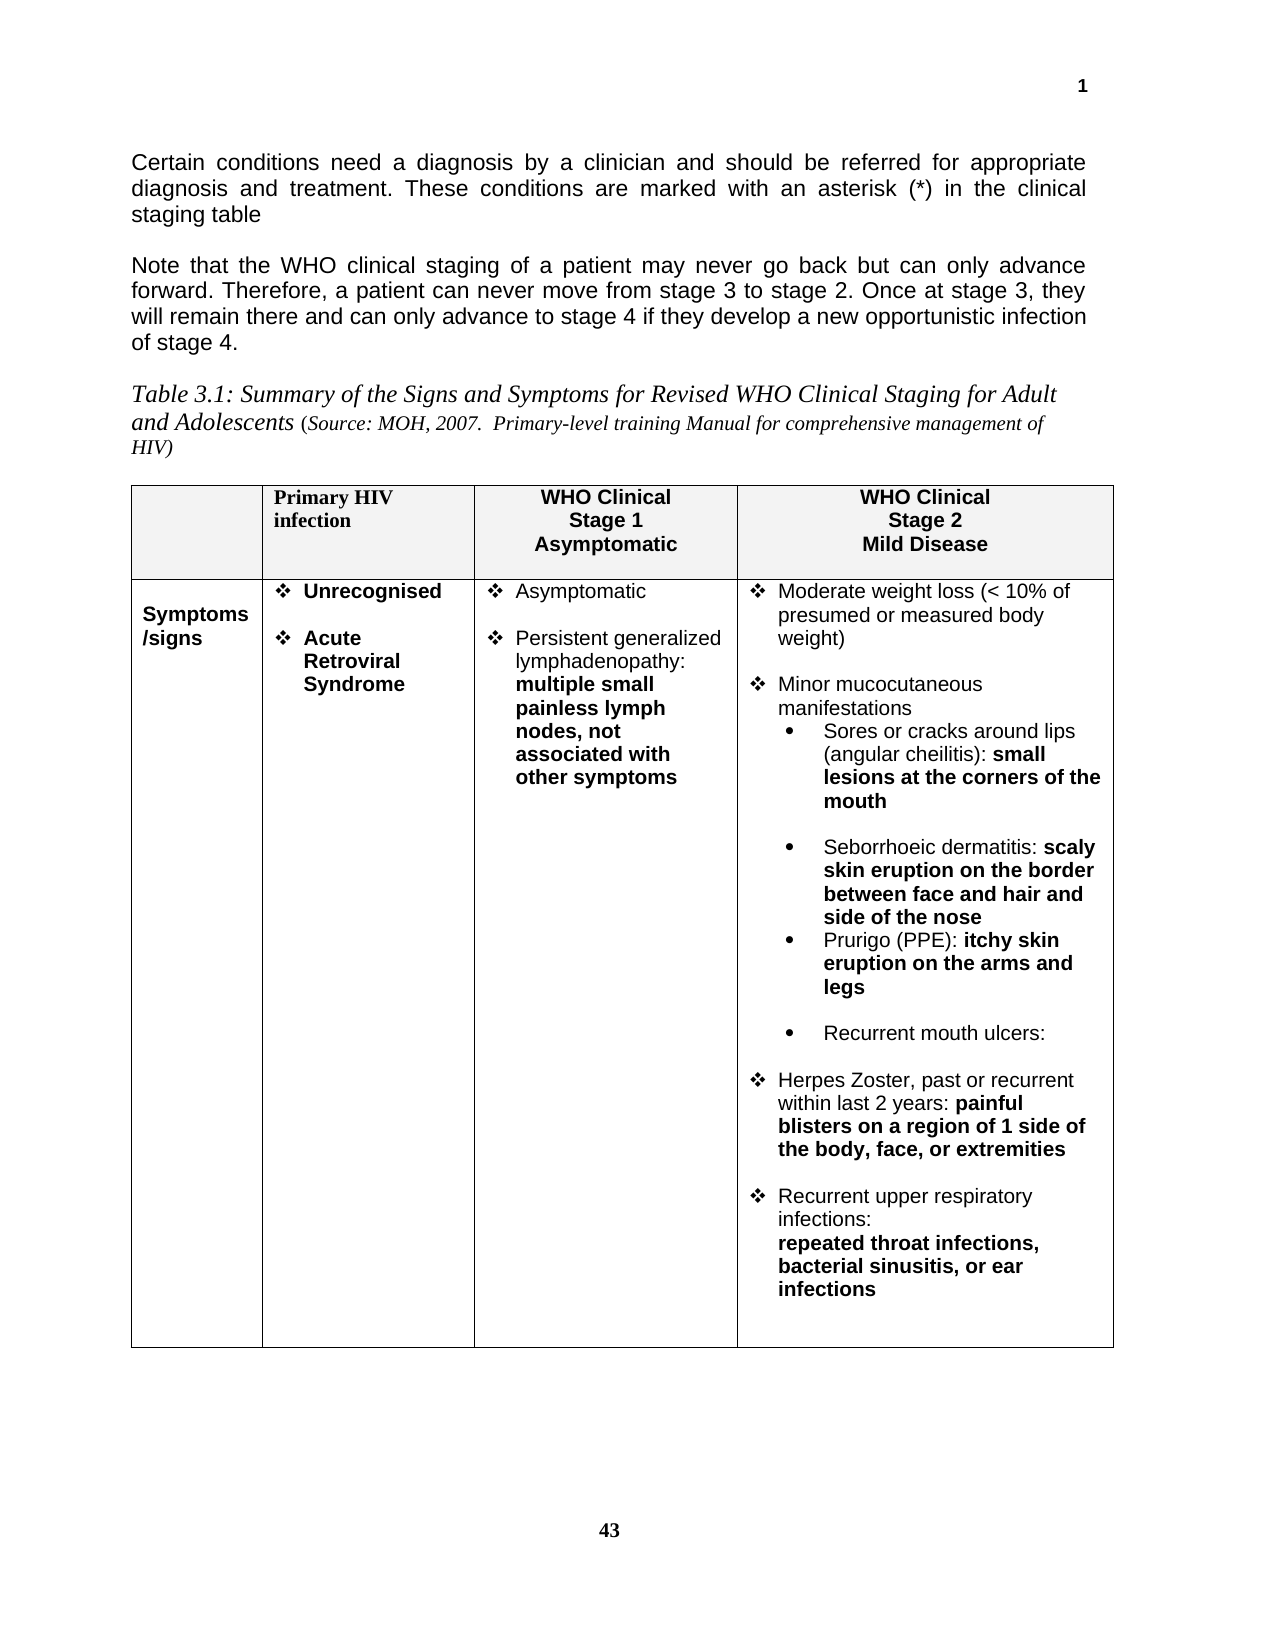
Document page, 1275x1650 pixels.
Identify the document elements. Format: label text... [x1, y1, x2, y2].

table_cell Moderate weight loss (< 10% of presumed or measured body weight) Minor mucocutaneous manifestations Sores or cracks around lips (angular cheilitis): small lesions at the corners of the mouth Seborrhoeic dermatitis: scaly skin eruption on the border between face and hair and side of the nose Prurigo (PPE): itchy skin eruption on the arms and legs Recurrent mouth ulcers: Herpes Zoster, past or recurrent within last 2 years: painful blisters on a region of 1 side of the body, face, or extremities Recurrent upper respiratory infections: repeated throat infections, bacterial sinusitis, or ear infections [738, 580, 1113, 1347]
table_header WHO Clinical Stage 1 Asymptomatic [475, 486, 737, 579]
table_header [132, 486, 262, 579]
table_cell Unrecognised Acute Retroviral Syndrome [263, 580, 474, 1347]
table_header Primary HIV infection [263, 486, 474, 579]
table_cell Symptoms /signs [132, 580, 262, 1347]
text Note that the WHO clinical staging of a patient may never go back but can only advance forward. Therefore, a patient can never move from stage 3 to stage 2. Once at stage 3, they will remain there and can only advance to stage 4 if they develop a new opportunistic infection of stage 4. [131, 252, 1087, 355]
text Table 3.1: Summary of the Signs and Symptoms for Revised WHO Clinical Staging for Adult and Adolescents (Source: MOH, 2007. Primary-level training Manual for comprehensive management of HIV) [131, 381, 1087, 459]
text Certain conditions need a diagnosis by a clinician and should be referred for appropriate diagnosis and treatment. These conditions are marked with an asterisk (*) in the clinical staging table [131, 150, 1087, 227]
table_header WHO Clinical Stage 2 Mild Disease [738, 486, 1113, 579]
table_cell Asymptomatic Persistent generalized lymphadenopathy: multiple small painless lymph nodes, not associated with other symptoms [475, 580, 737, 1347]
